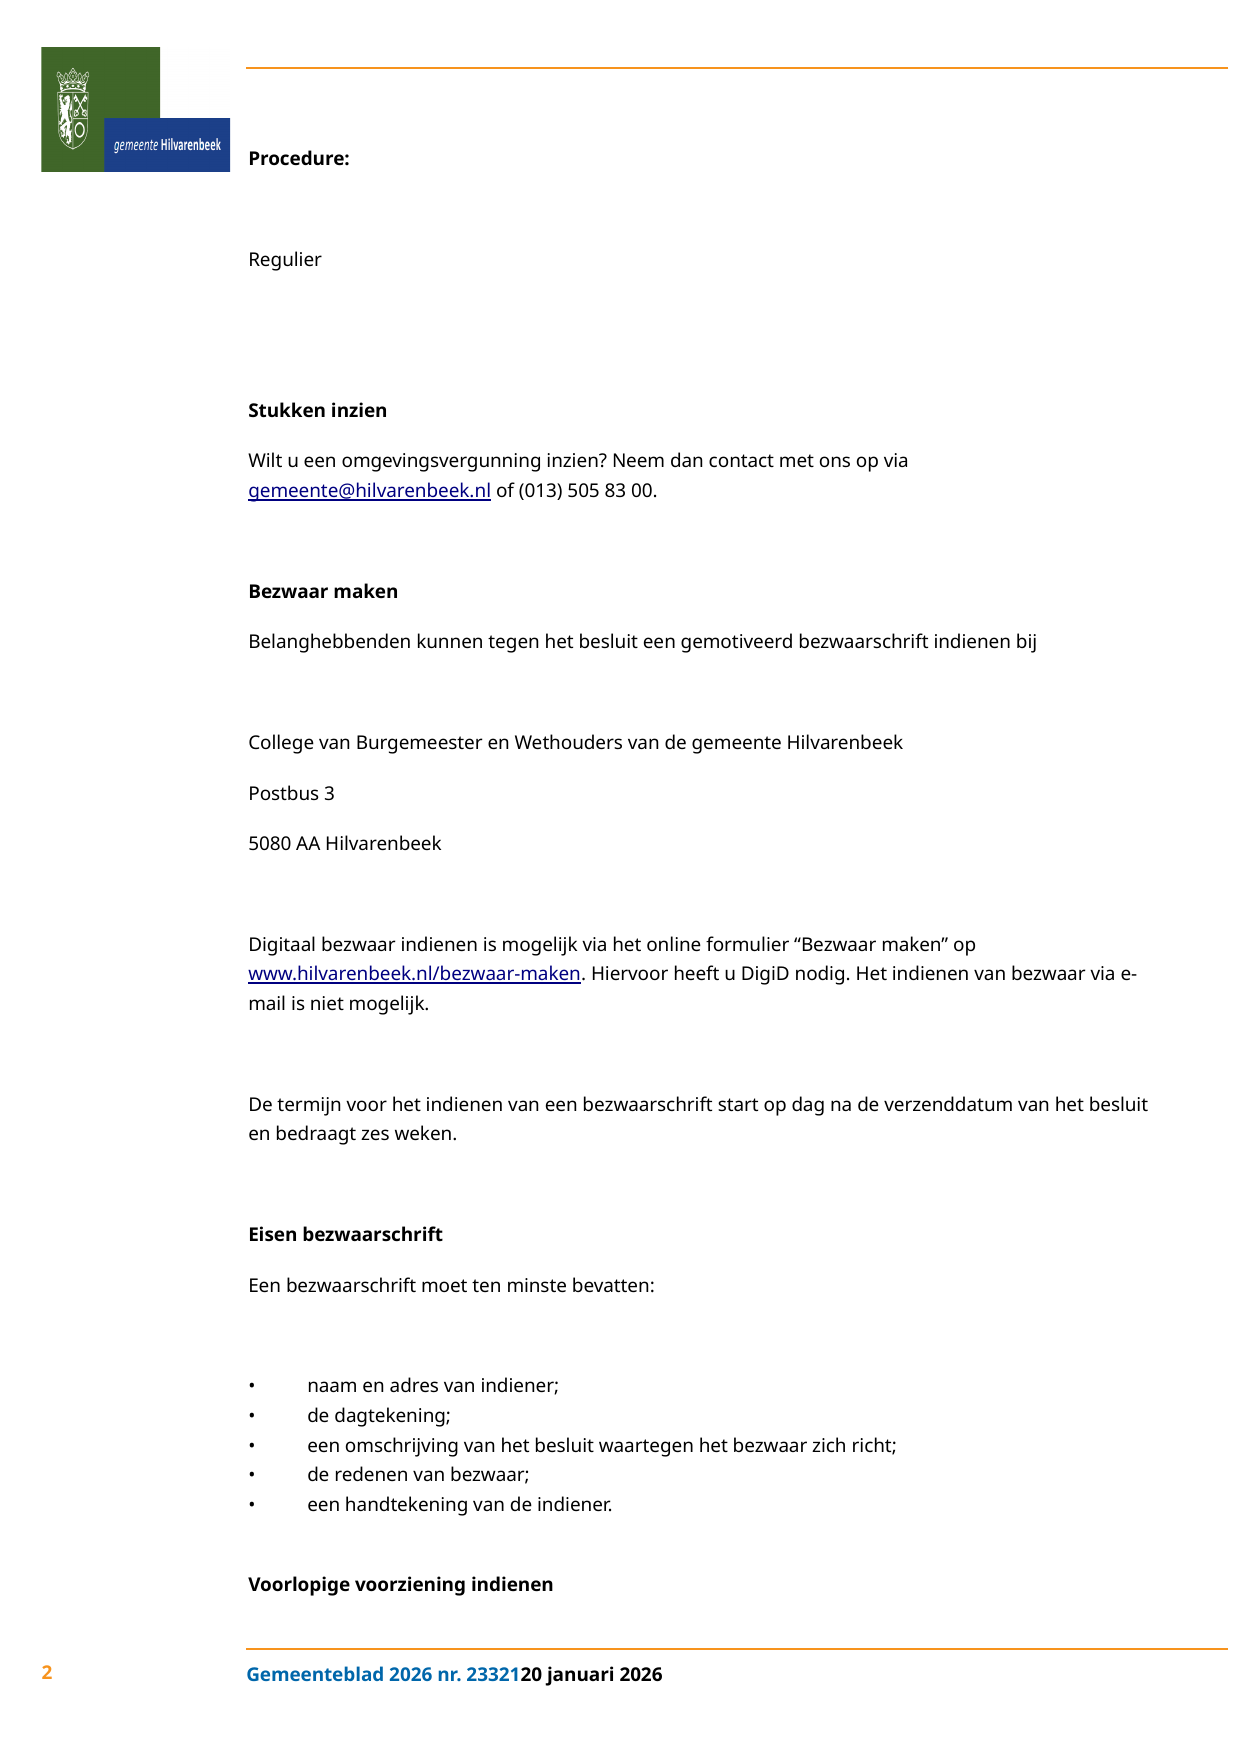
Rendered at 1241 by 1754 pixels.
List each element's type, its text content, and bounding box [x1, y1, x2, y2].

text Stukken inzien [248, 397, 1152, 423]
text College van Burgemeester en Wethouders van de gemeente Hilvarenbeek [248, 729, 1152, 755]
list een omschrijving van het besluit waartegen het bezwaar zich richt; [248, 1432, 1152, 1458]
text De termijn voor het indienen van een bezwaarschrift start op dag na de verzenddatum van het besluit en bedraagt zes weken. [248, 1091, 1152, 1146]
text 5080 AA Hilvarenbeek [248, 830, 1152, 856]
text Wilt u een omgevingsvergunning inzien? Neem dan contact met ons op via gemeente@hilvarenbeek.nl of (013) 505 83 00. [248, 448, 1152, 503]
text Eisen bezwaarschrift [248, 1221, 1152, 1247]
text Procedure: [248, 145, 1152, 171]
text Voorlopige voorziening indienen [248, 1571, 1152, 1597]
text Postbus 3 [248, 780, 1152, 806]
text Een bezwaarschrift moet ten minste bevatten: [248, 1272, 1152, 1298]
list de redenen van bezwaar; [248, 1461, 1152, 1487]
picture [41, 47, 231, 172]
text Bezwaar maken [248, 578, 1152, 604]
text Belanghebbenden kunnen tegen het besluit een gemotiveerd bezwaarschrift indienen bij [248, 628, 1152, 654]
text Digitaal bezwaar indienen is mogelijk via het online formulier “Bezwaar maken” op www.hilvarenbeek.nl/bezwaar-maken. Hiervoor heeft u DigiD nodig. Het indienen van bezwaar via e-mail is niet mogelijk. [248, 931, 1152, 1016]
text Regulier [248, 246, 1152, 272]
list een handtekening van de indiener. [248, 1491, 1152, 1517]
list de dagtekening; [248, 1402, 1152, 1428]
list naam en adres van indiener; [248, 1373, 1152, 1398]
